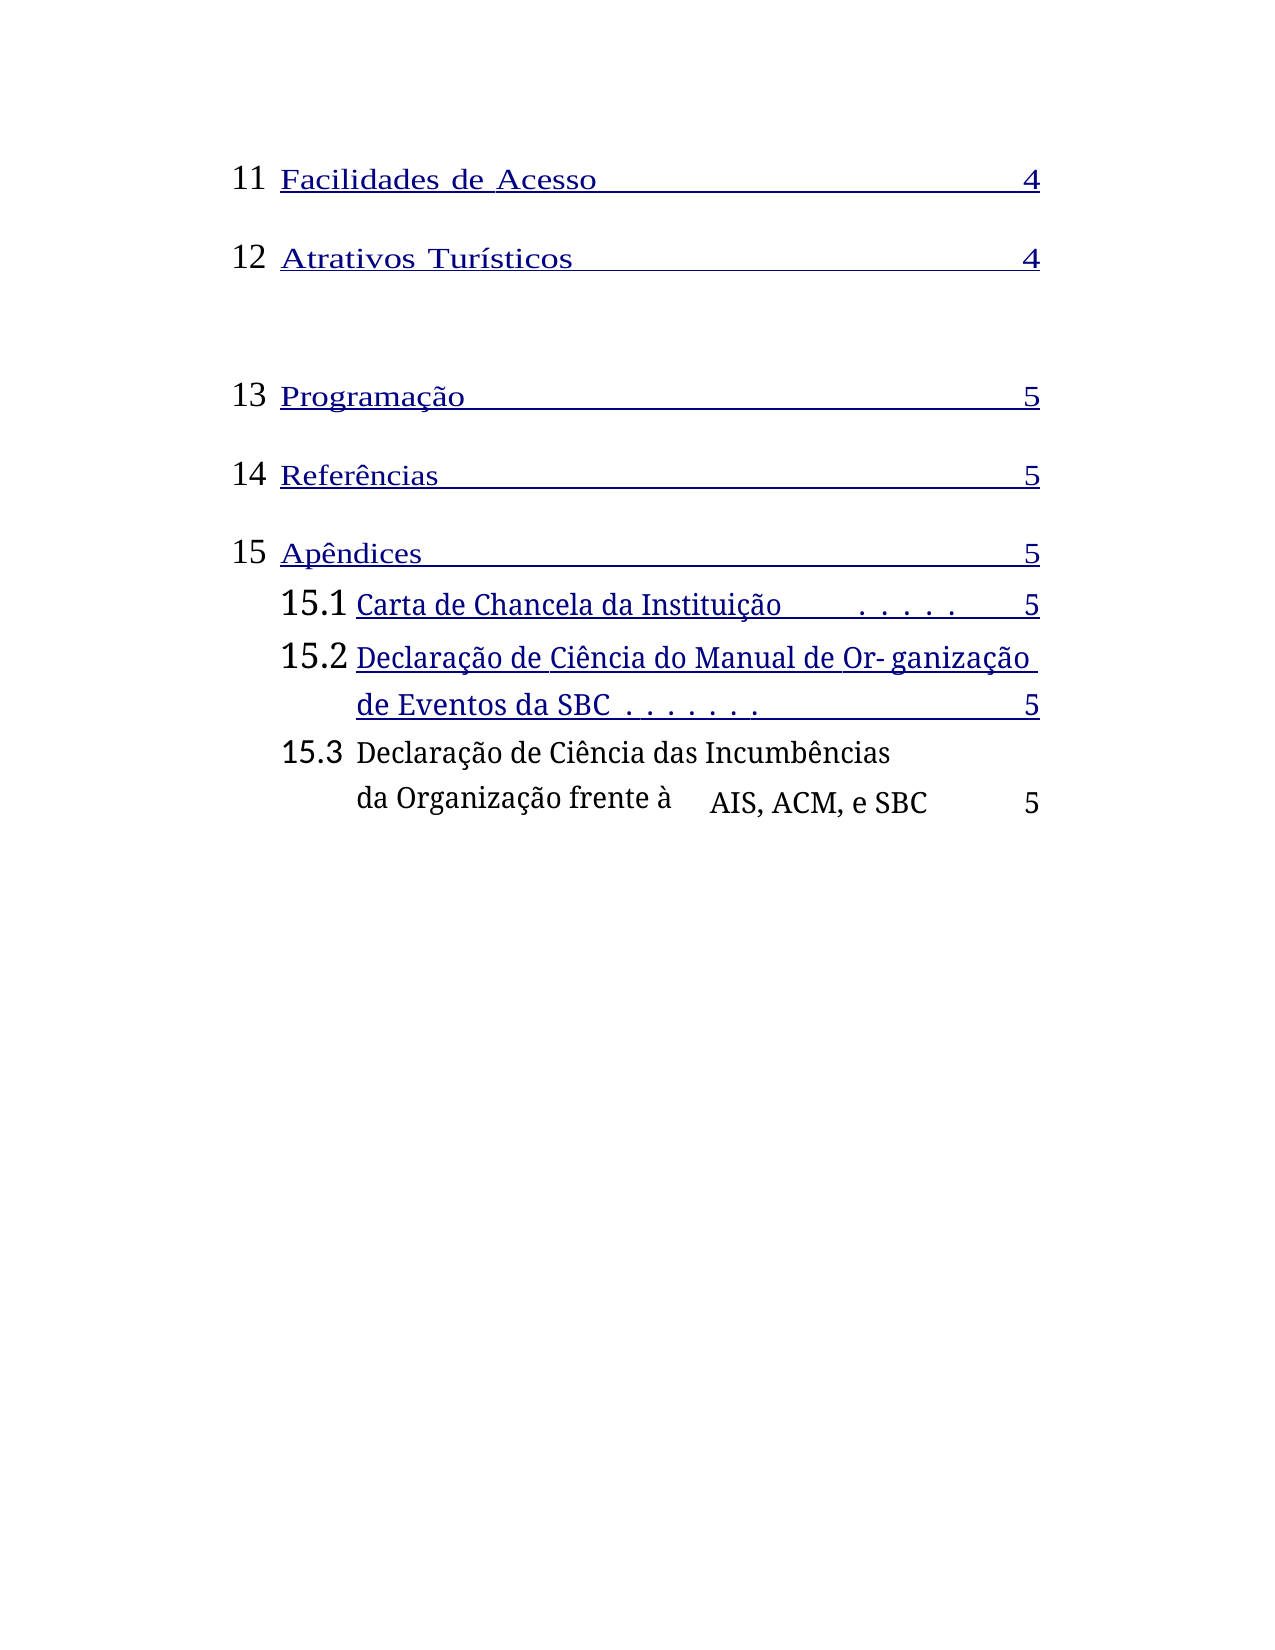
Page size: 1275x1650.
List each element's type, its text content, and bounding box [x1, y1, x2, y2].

list Atrativos Turísticos 4 [231, 235, 1096, 276]
list Declaração de Ciência do Manual de Or- ganização de Eventos da SBC . . . . . . . 5 [280, 631, 1041, 724]
text AIS, ACM, e SBC 5 [709, 783, 1096, 822]
list Programação 5 [231, 373, 1096, 414]
list Referências 5 [231, 452, 1096, 493]
list Declaração de Ciência das Incumbências [280, 729, 1096, 772]
list Apêndices 5 [231, 531, 1096, 571]
list Facilidades de Acesso 4 [231, 156, 1096, 197]
text da Organização frente à [356, 777, 699, 817]
list Carta de Chancela da Instituição . . . . . 5 [280, 577, 1096, 625]
